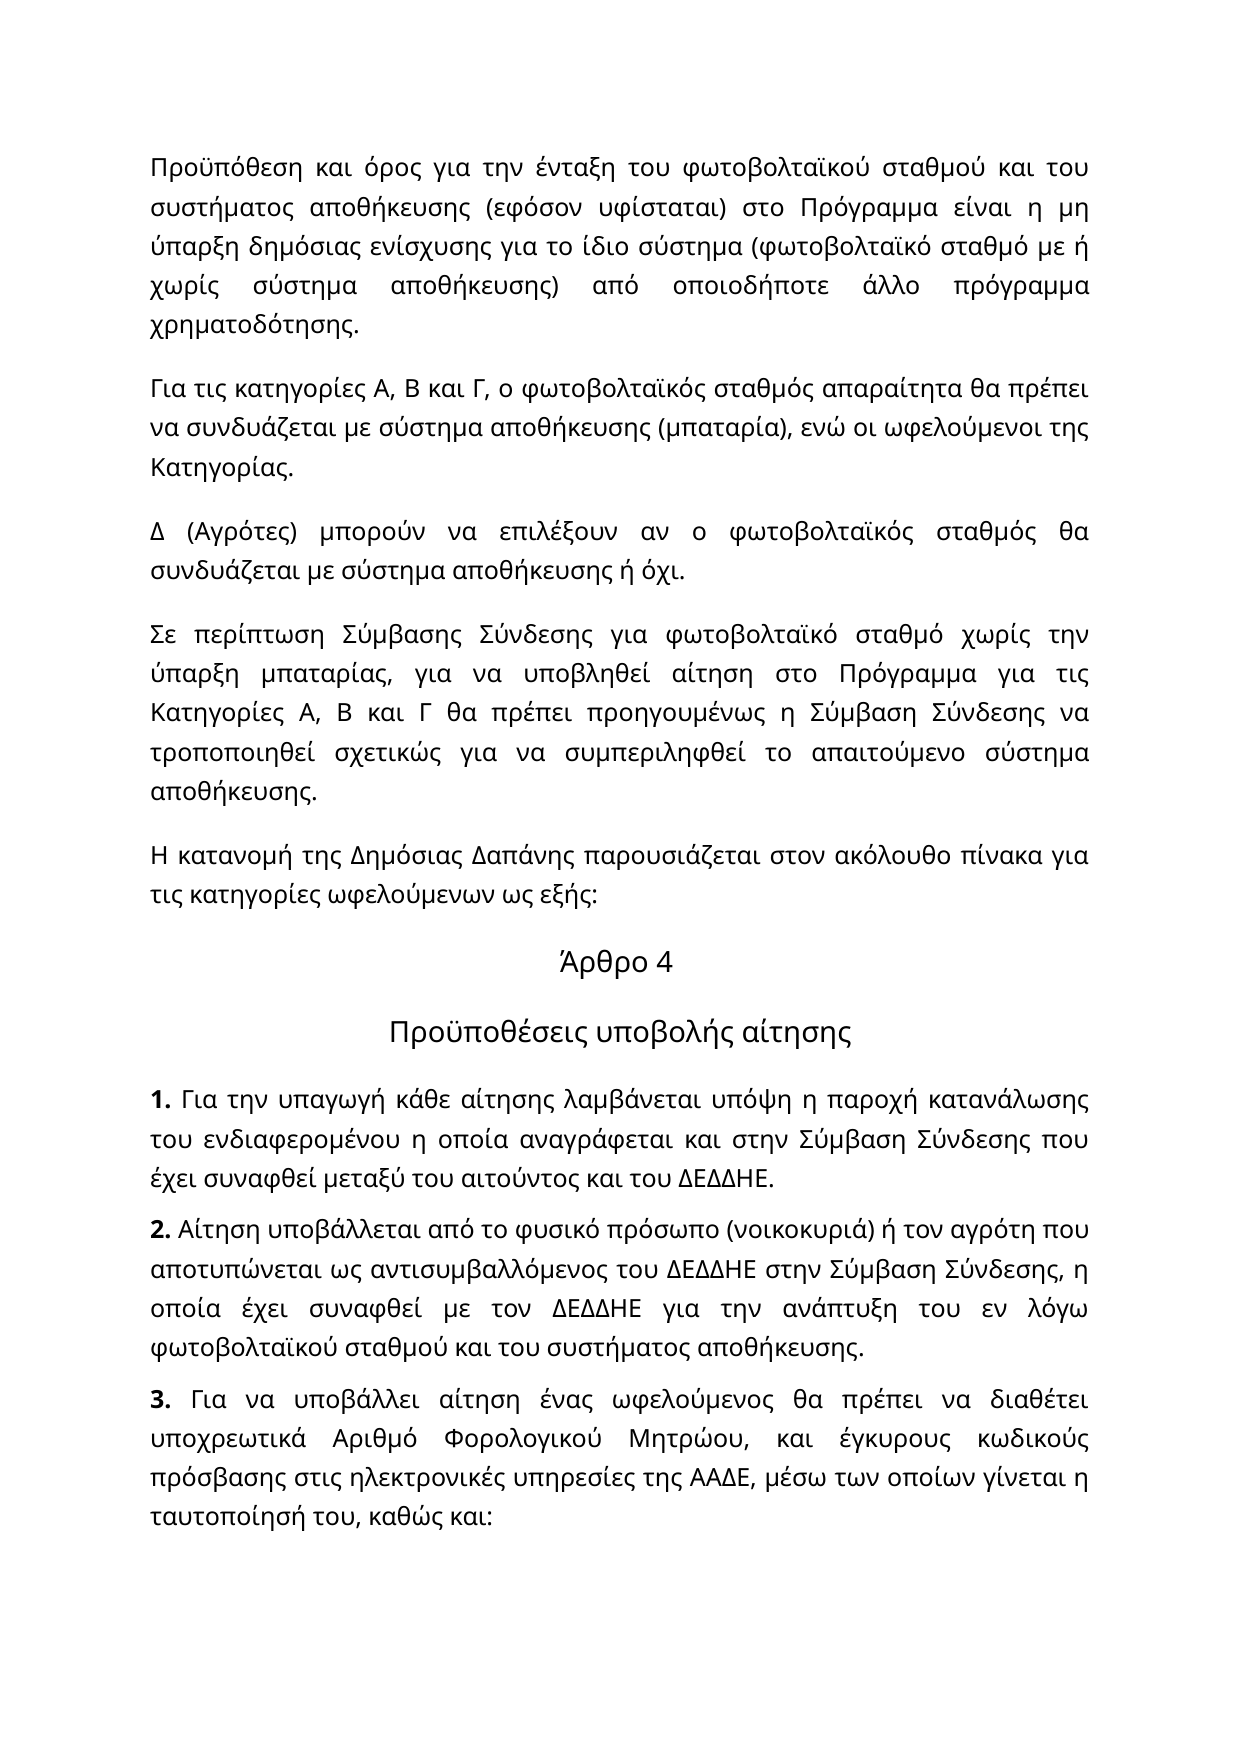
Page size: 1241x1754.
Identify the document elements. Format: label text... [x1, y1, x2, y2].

text Η κατανομή της Δημόσιας Δαπάνης παρουσιάζεται στον ακόλουθο πίνακα για τις κατηγορίες ωφελούμενων ως εξής: [150, 837, 1090, 911]
text Σε περίπτωση Σύμβασης Σύνδεσης για φωτοβολταϊκό σταθμό χωρίς την ύπαρξη μπαταρίας, για να υποβληθεί αίτηση στο Πρόγραμμα για τις Κατηγορίες Α, Β και Γ θα πρέπει προηγουμένως η Σύμβαση Σύνδεσης να τροποποιηθεί σχετικώς για να συμπεριληφθεί το απαιτούμενο σύστημα αποθήκευσης. [150, 617, 1090, 807]
text Δ (Αγρότες) μπορούν να επιλέξουν αν ο φωτοβολταϊκός σταθμός θα συνδυάζεται με σύστημα αποθήκευσης ή όχι. [150, 513, 1090, 587]
subtitle Άρθρο 4 [150, 941, 1090, 981]
text 1. Για την υπαγωγή κάθε αίτησης λαμβάνεται υπόψη η παροχή κατανάλωσης του ενδιαφερομένου η οποία αναγράφεται και στην Σύμβαση Σύνδεσης που έχει συναφθεί μεταξύ του αιτούντος και του ΔΕΔΔΗΕ. [150, 1082, 1090, 1194]
text 2. Αίτηση υποβάλλεται από το φυσικό πρόσωπο (νοικοκυριά) ή τον αγρότη που αποτυπώνεται ως αντισυμβαλλόμενος του ΔΕΔΔΗΕ στην Σύμβαση Σύνδεσης, η οποία έχει συναφθεί με τον ΔΕΔΔΗΕ για την ανάπτυξη του εν λόγω φωτοβολταϊκού σταθμού και του συστήματος αποθήκευσης. [150, 1212, 1090, 1364]
text Προϋπόθεση και όρος για την ένταξη του φωτοβολταϊκού σταθμού και του συστήματος αποθήκευσης (εφόσον υφίσταται) στο Πρόγραμμα είναι η μη ύπαρξη δημόσιας ενίσχυσης για το ίδιο σύστημα (φωτοβολταϊκό σταθμό με ή χωρίς σύστημα αποθήκευσης) από οποιοδήποτε άλλο πρόγραμμα χρηματοδότησης. [150, 150, 1090, 341]
subtitle Προϋποθέσεις υποβολής αίτησης [150, 1011, 1090, 1051]
text Για τις κατηγορίες Α, Β και Γ, ο φωτοβολταϊκός σταθμός απαραίτητα θα πρέπει να συνδυάζεται με σύστημα αποθήκευσης (μπαταρία), ενώ οι ωφελούμενοι της Κατηγορίας. [150, 371, 1090, 483]
text 3. Για να υποβάλλει αίτηση ένας ωφελούμενος θα πρέπει να διαθέτει υποχρεωτικά Αριθμό Φορολογικού Μητρώου, και έγκυρους κωδικούς πρόσβασης στις ηλεκτρονικές υπηρεσίες της ΑΑΔΕ, μέσω των οποίων γίνεται η ταυτοποίησή του, καθώς και: [150, 1381, 1090, 1533]
